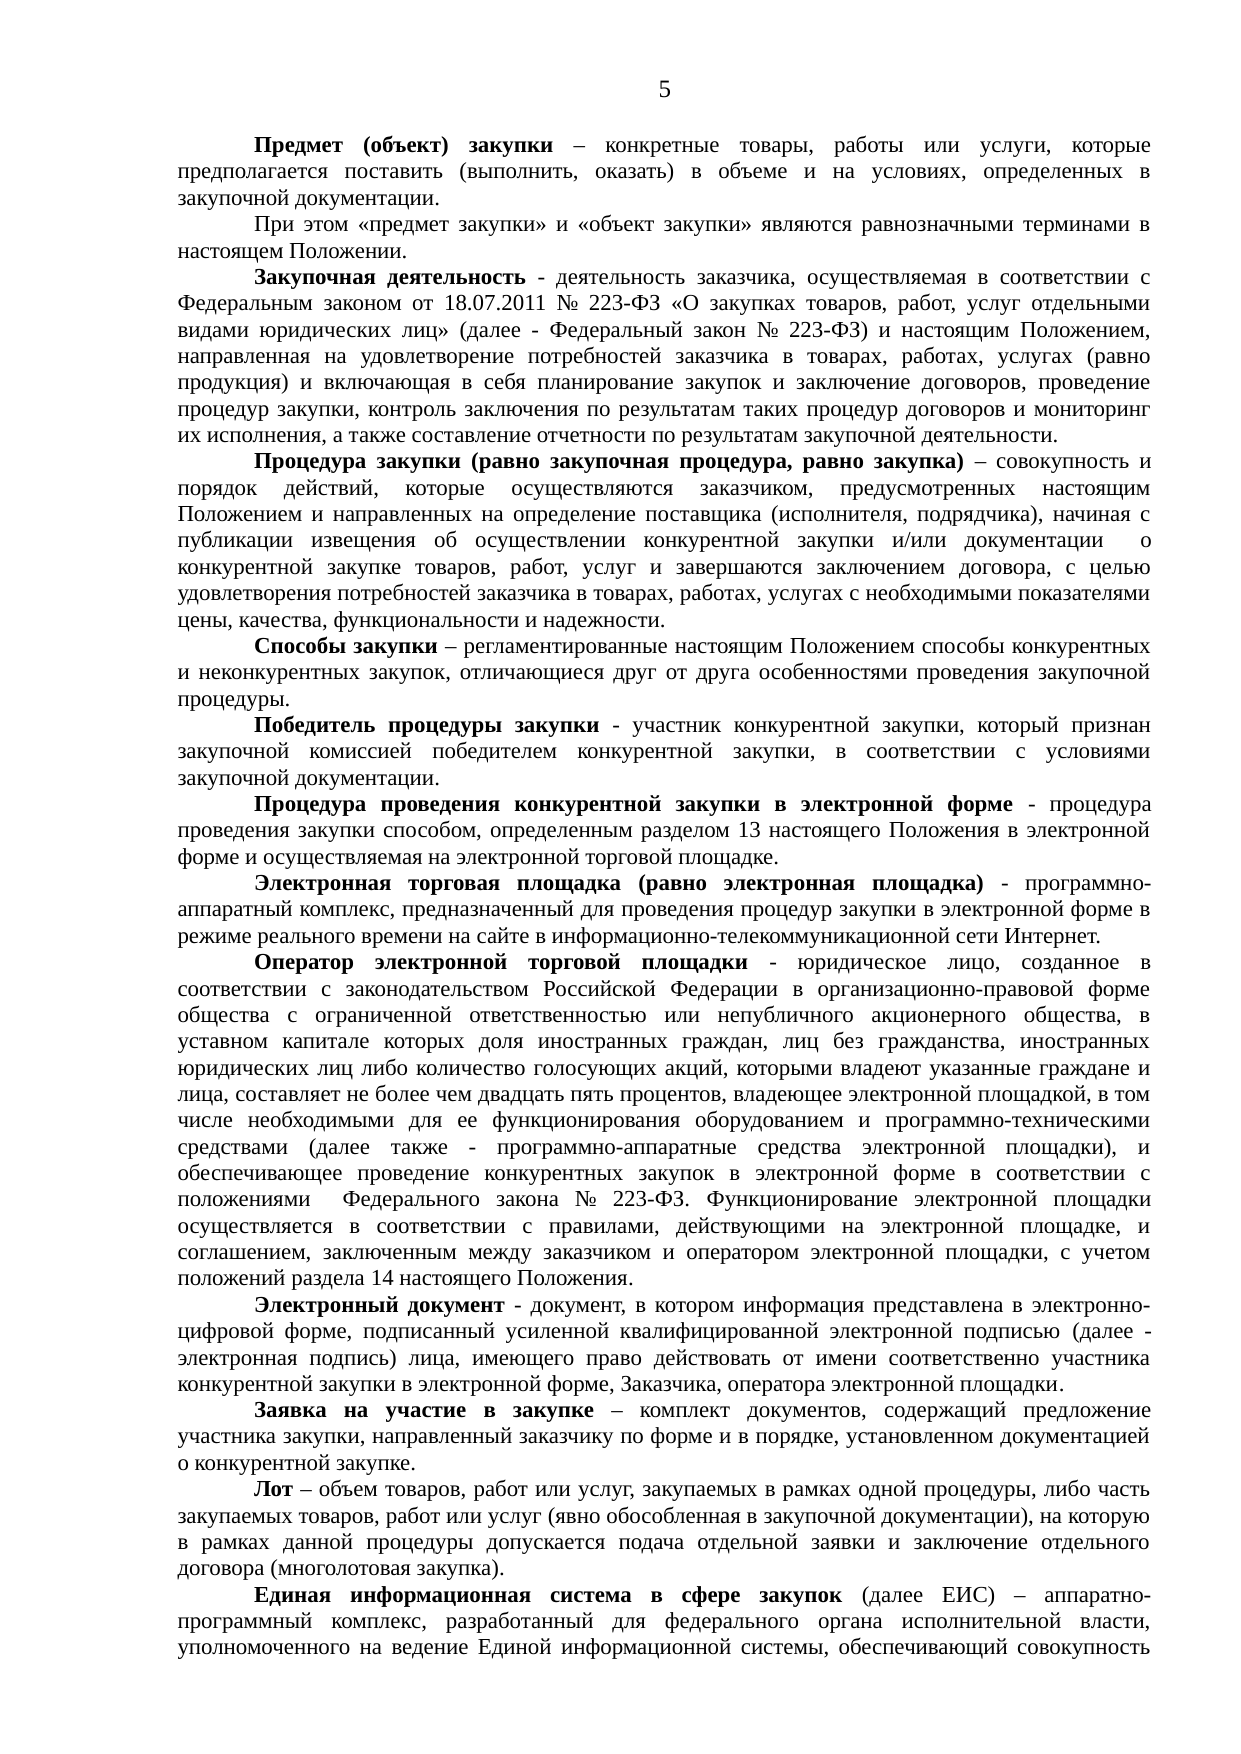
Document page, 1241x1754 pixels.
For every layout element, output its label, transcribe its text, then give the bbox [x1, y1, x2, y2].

text Закупочная деятельность - деятельность заказчика, осуществляемая в соответствии с Федеральным законом от 18.07.2011 № 223-ФЗ «О закупках товаров, работ, услуг отдельными видами юридических лиц» (далее - Федеральный закон № 223-ФЗ) и настоящим Положением, направленная на удовлетворение потребностей заказчика в товарах, работах, услугах (равно продукция) и включающая в себя планирование закупок и заключение договоров, проведение процедур закупки, контроль заключения по результатам таких процедур договоров и мониторинг их исполнения, а также составление отчетности по результатам закупочной деятельности. [177, 263, 1152, 447]
text Предмет (объект) закупки – конкретные товары, работы или услуги, которые предполагается поставить (выполнить, оказать) в объеме и на условиях, определенных в закупочной документации. [177, 131, 1152, 210]
text Оператор электронной торговой площадки - юридическое лицо, созданное в соответствии с законодательством Российской Федерации в организационно-правовой форме общества с ограниченной ответственностью или непубличного акционерного общества, в уставном капитале которых доля иностранных граждан, лиц без гражданства, иностранных юридических лиц либо количество голосующих акций, которыми владеют указанные граждане и лица, составляет не более чем двадцать пять процентов, владеющее электронной площадкой, в том числе необходимыми для ее функционирования оборудованием и программно-техническими средствами (далее также - программно-аппаратные средства электронной площадки), и обеспечивающее проведение конкурентных закупок в электронной форме в соответствии с положениями Федерального закона № 223-ФЗ. Функционирование электронной площадки осуществляется в соответствии с правилами, действующими на электронной площадке, и соглашением, заключенным между заказчиком и оператором электронной площадки, с учетом положений раздела 14 настоящего Положения. [177, 948, 1152, 1291]
text Способы закупки – регламентированные настоящим Положением способы конкурентных и неконкурентных закупок, отличающиеся друг от друга особенностями проведения закупочной процедуры. [177, 632, 1152, 711]
text При этом «предмет закупки» и «объект закупки» являются равнозначными терминами в настоящем Положении. [177, 210, 1152, 263]
text Процедура проведения конкурентной закупки в электронной форме - процедура проведения закупки способом, определенным разделом 13 настоящего Положения в электронной форме и осуществляемая на электронной торговой площадке. [177, 790, 1152, 869]
text Электронный документ - документ, в котором информация представлена в электронно-цифровой форме, подписанный усиленной квалифицированной электронной подписью (далее - электронная подпись) лица, имеющего право действовать от имени соответственно участника конкурентной закупки в электронной форме, Заказчика, оператора электронной площадки. [177, 1291, 1152, 1396]
text Лот – объем товаров, работ или услуг, закупаемых в рамках одной процедуры, либо часть закупаемых товаров, работ или услуг (явно обособленная в закупочной документации), на которую в рамках данной процедуры допускается подача отдельной заявки и заключение отдельного договора (многолотовая закупка). [177, 1475, 1152, 1581]
text Победитель процедуры закупки - участник конкурентной закупки, который признан закупочной комиссией победителем конкурентной закупки, в соответствии с условиями закупочной документации. [177, 711, 1152, 790]
text Электронная торговая площадка (равно электронная площадка) - программно-аппаратный комплекс, предназначенный для проведения процедур закупки в электронной форме в режиме реального времени на сайте в информационно-телекоммуникационной сети Интернет. [177, 869, 1152, 948]
text Заявка на участие в закупке – комплект документов, содержащий предложение участника закупки, направленный заказчику по форме и в порядке, установленном документацией о конкурентной закупке. [177, 1396, 1152, 1475]
text Единая информационная система в сфере закупок (далее ЕИС) – аппаратно-программный комплекс, разработанный для федерального органа исполнительной власти, уполномоченного на ведение Единой информационной системы, обеспечивающий совокупность [177, 1581, 1152, 1660]
text Процедура закупки (равно закупочная процедура, равно закупка) – совокупность и порядок действий, которые осуществляются заказчиком, предусмотренных настоящим Положением и направленных на определение поставщика (исполнителя, подрядчика), начиная с публикации извещения об осуществлении конкурентной закупки и/или документации о конкурентной закупке товаров, работ, услуг и завершаются заключением договора, с целью удовлетворения потребностей заказчика в товарах, работах, услугах с необходимыми показателями цены, качества, функциональности и надежности. [177, 447, 1152, 632]
